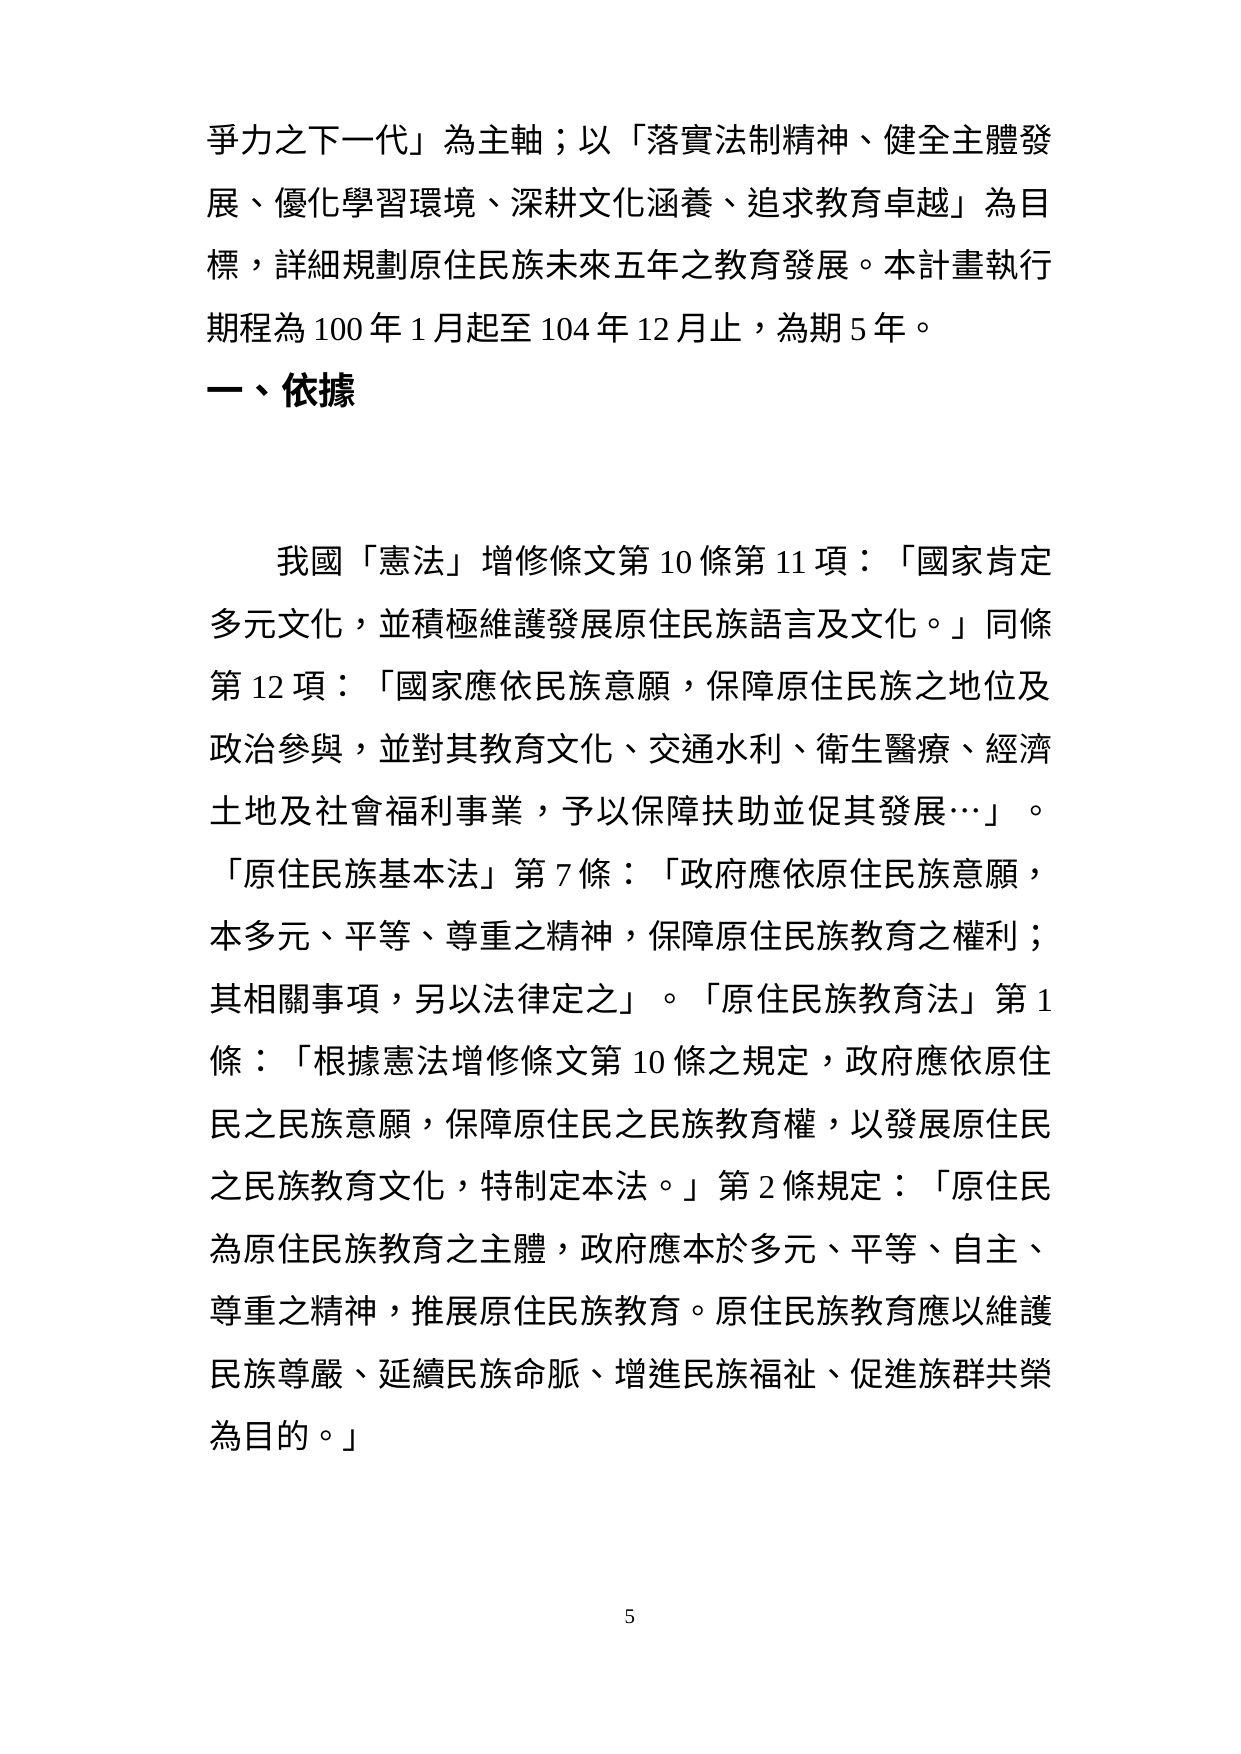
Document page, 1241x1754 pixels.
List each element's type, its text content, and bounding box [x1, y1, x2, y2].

text 爭力之下一代」為主軸；以「落實法制精神、健全主體發展、優化學習環境、深耕文化涵養、追求教育卓越」為目標，詳細規劃原住民族未來五年之教育發展。本計畫執行期程為100年1月起至104年12月止，為期5年。 [206, 96, 1053, 346]
text 我國「憲法」增修條文第10條第11項：「國家肯定多元文化，並積極維護發展原住民族語言及文化。」同條第12項：「國家應依民族意願，保障原住民族之地位及政治參與，並對其教育文化、交通水利、衛生醫療、經濟土地及社會福利事業，予以保障扶助並促其發展…」。「原住民族基本法」第7條：「政府應依原住民族意願，本多元、平等、尊重之精神，保障原住民族教育之權利；其相關事項，另以法律定之」。「原住民族教育法」第1條：「根據憲法增修條文第10條之規定，政府應依原住民之民族意願，保障原住民之民族教育權，以發展原住民之民族教育文化，特制定本法。」第2條規定：「原住民為原住民族教育之主體，政府應本於多元、平等、自主、尊重之精神，推展原住民族教育。原住民族教育應以維護民族尊嚴、延續民族命脈、增進民族福祉、促進族群共榮為目的。」 [209, 517, 1053, 1455]
subtitle 一、依據 [206, 346, 1053, 409]
